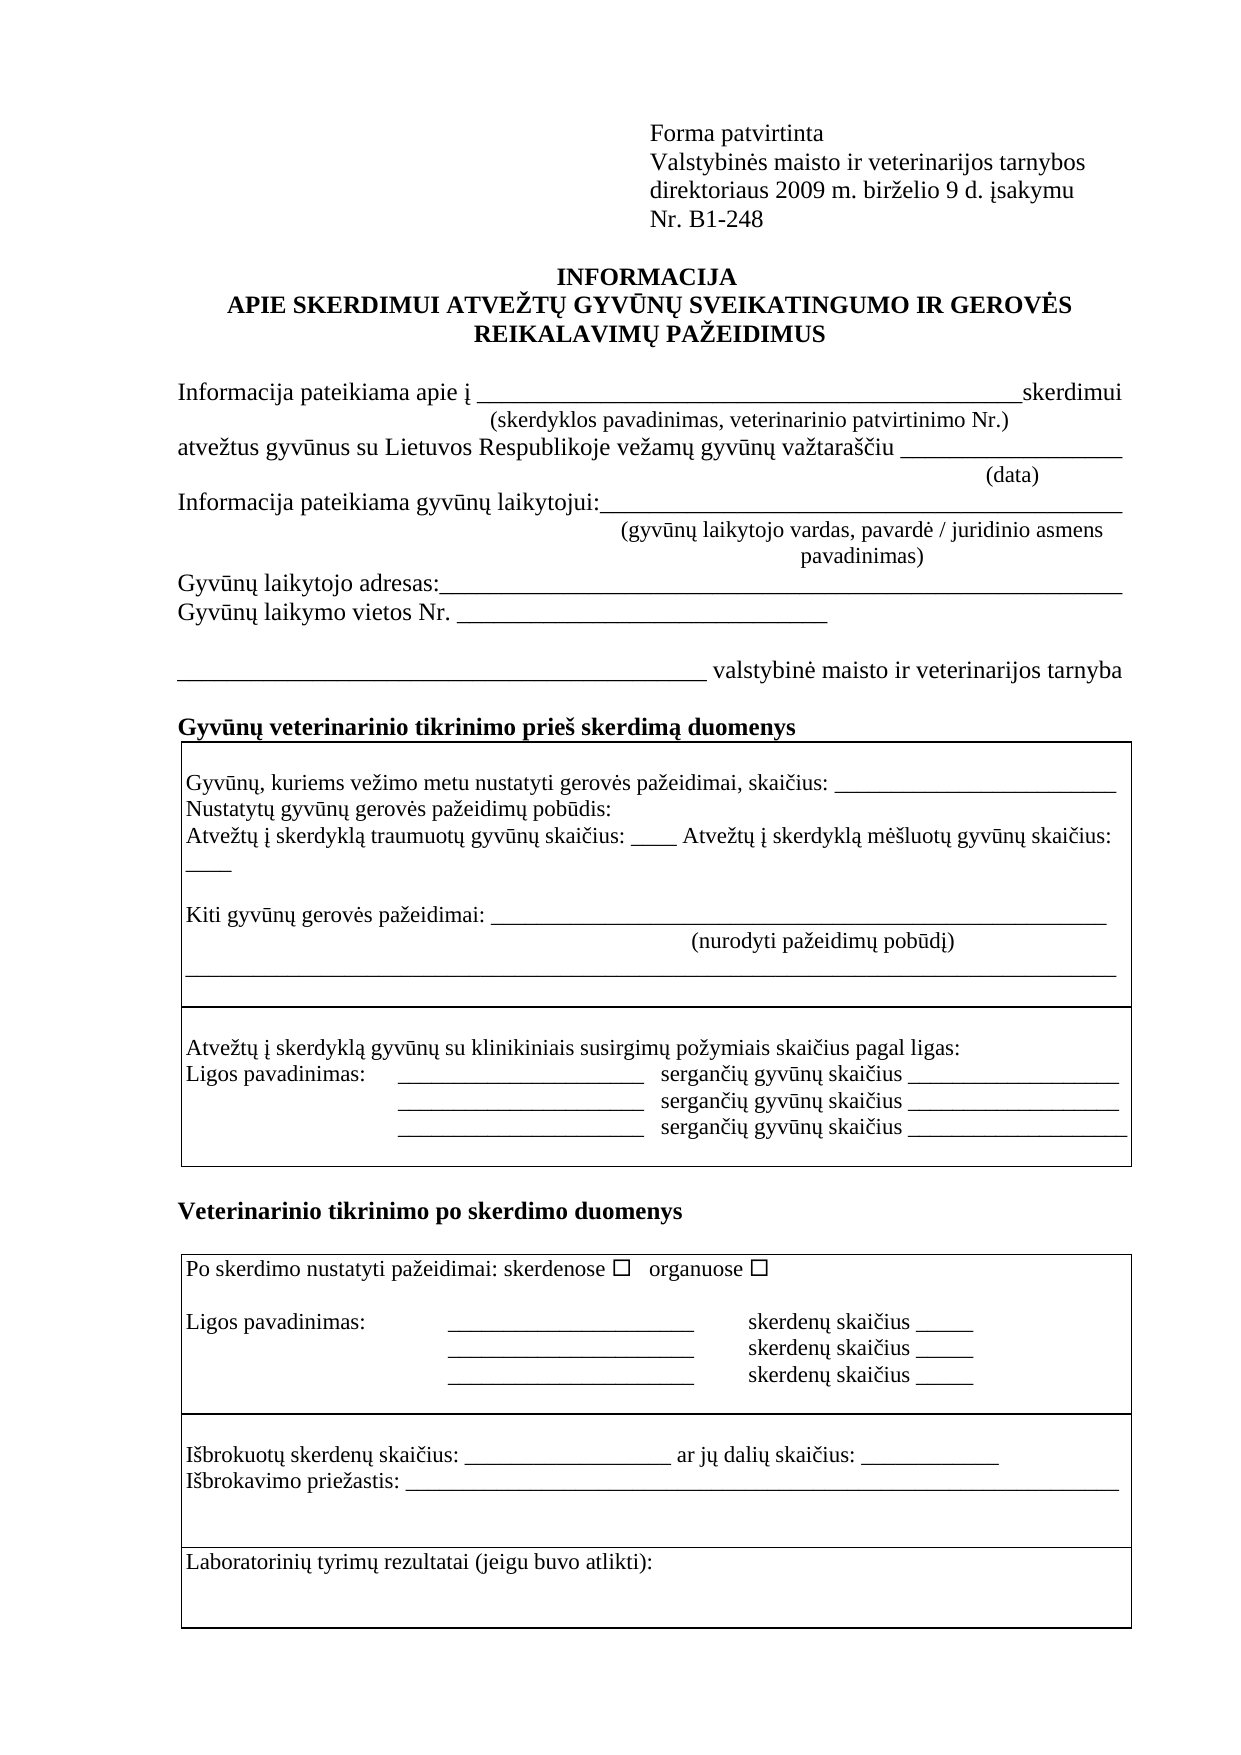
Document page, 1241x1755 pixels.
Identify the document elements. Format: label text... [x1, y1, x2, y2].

table_cell Ligos pavadinimas: [182, 1308, 444, 1413]
table_cell [444, 1308, 744, 1413]
text Forma patvirtinta [649, 118, 1122, 147]
table_header Po skerdimo nustatyti pažeidimai: skerdenose [] organuose [] [182, 1255, 1131, 1308]
text atvežtus gyvūnus su Lietuvos Respublikoje vežamų gyvūnų važtaraščiu [177, 432, 1122, 461]
table_cell skerdenų skaičius _____ skerdenų skaičius _____ skerdenų skaičius _____ [744, 1308, 1131, 1413]
text Gyvūnų laikytojo adresas: [177, 568, 1122, 597]
table_cell sergančių gyvūnų skaičius sergančių gyvūnų skaičius sergančių gyvūnų skaičius [656, 1060, 1131, 1166]
table_header Gyvūnų, kuriems vežimo metu nustatyti gerovės pažeidimai, skaičius: Nustatytų gyvūnų gerovės pažeidimų pobūdis: Atvežtų į skerdyklą traumuotų gyvūnų skaičius: ____ Atvežtų į skerdyklą mėšluotų gyvūnų skaičius: ____ Kiti gyvūnų gerovės pažeidimai: (nurodyti pažeidimų pobūdį) [182, 743, 1131, 1006]
text APIE SKERDIMUI ATVEŽTŲ GYVŪNŲ SVEIKATINGUMO IR GEROVĖS REIKALAVIMŲ PAŽEIDIMUS [177, 291, 1122, 348]
text Gyvūnų laikymo vietos Nr. [177, 597, 1122, 626]
text INFORMACIJA [177, 262, 1122, 291]
text Informacija pateikiama apie į skerdimui [177, 377, 1122, 406]
text Gyvūnų veterinarinio tikrinimo prieš skerdimą duomenys [177, 712, 1122, 741]
text Valstybinės maisto ir veterinarijos tarnybos direktoriaus 2009 m. birželio 9 d. įsakymu Nr. B1-248 [649, 147, 1122, 233]
text Informacija pateikiama gyvūnų laikytojui: [177, 487, 1122, 516]
table_cell Laboratorinių tyrimų rezultatai (jeigu buvo atlikti): [182, 1548, 1131, 1627]
text (skerdyklos pavadinimas, veterinarinio patvirtinimo Nr.) [377, 406, 1122, 432]
table_cell [394, 1060, 656, 1166]
text (gyvūnų laikytojo vardas, pavardė / juridinio asmens pavadinimas) [602, 516, 1122, 568]
text valstybinė maisto ir veterinarijos tarnyba [177, 655, 1122, 683]
table_cell Atvežtų į skerdyklą gyvūnų su klinikiniais susirgimų požymiais skaičius pagal ligas: [182, 1008, 1131, 1060]
table_cell Ligos pavadinimas: [182, 1060, 394, 1166]
table_cell Išbrokuotų skerdenų skaičius: __________________ ar jų dalių skaičius: ____________ Išbrokavimo priežastis: [182, 1415, 1131, 1547]
text (data) [902, 461, 1122, 487]
text Veterinarinio tikrinimo po skerdimo duomenys [177, 1196, 1122, 1225]
